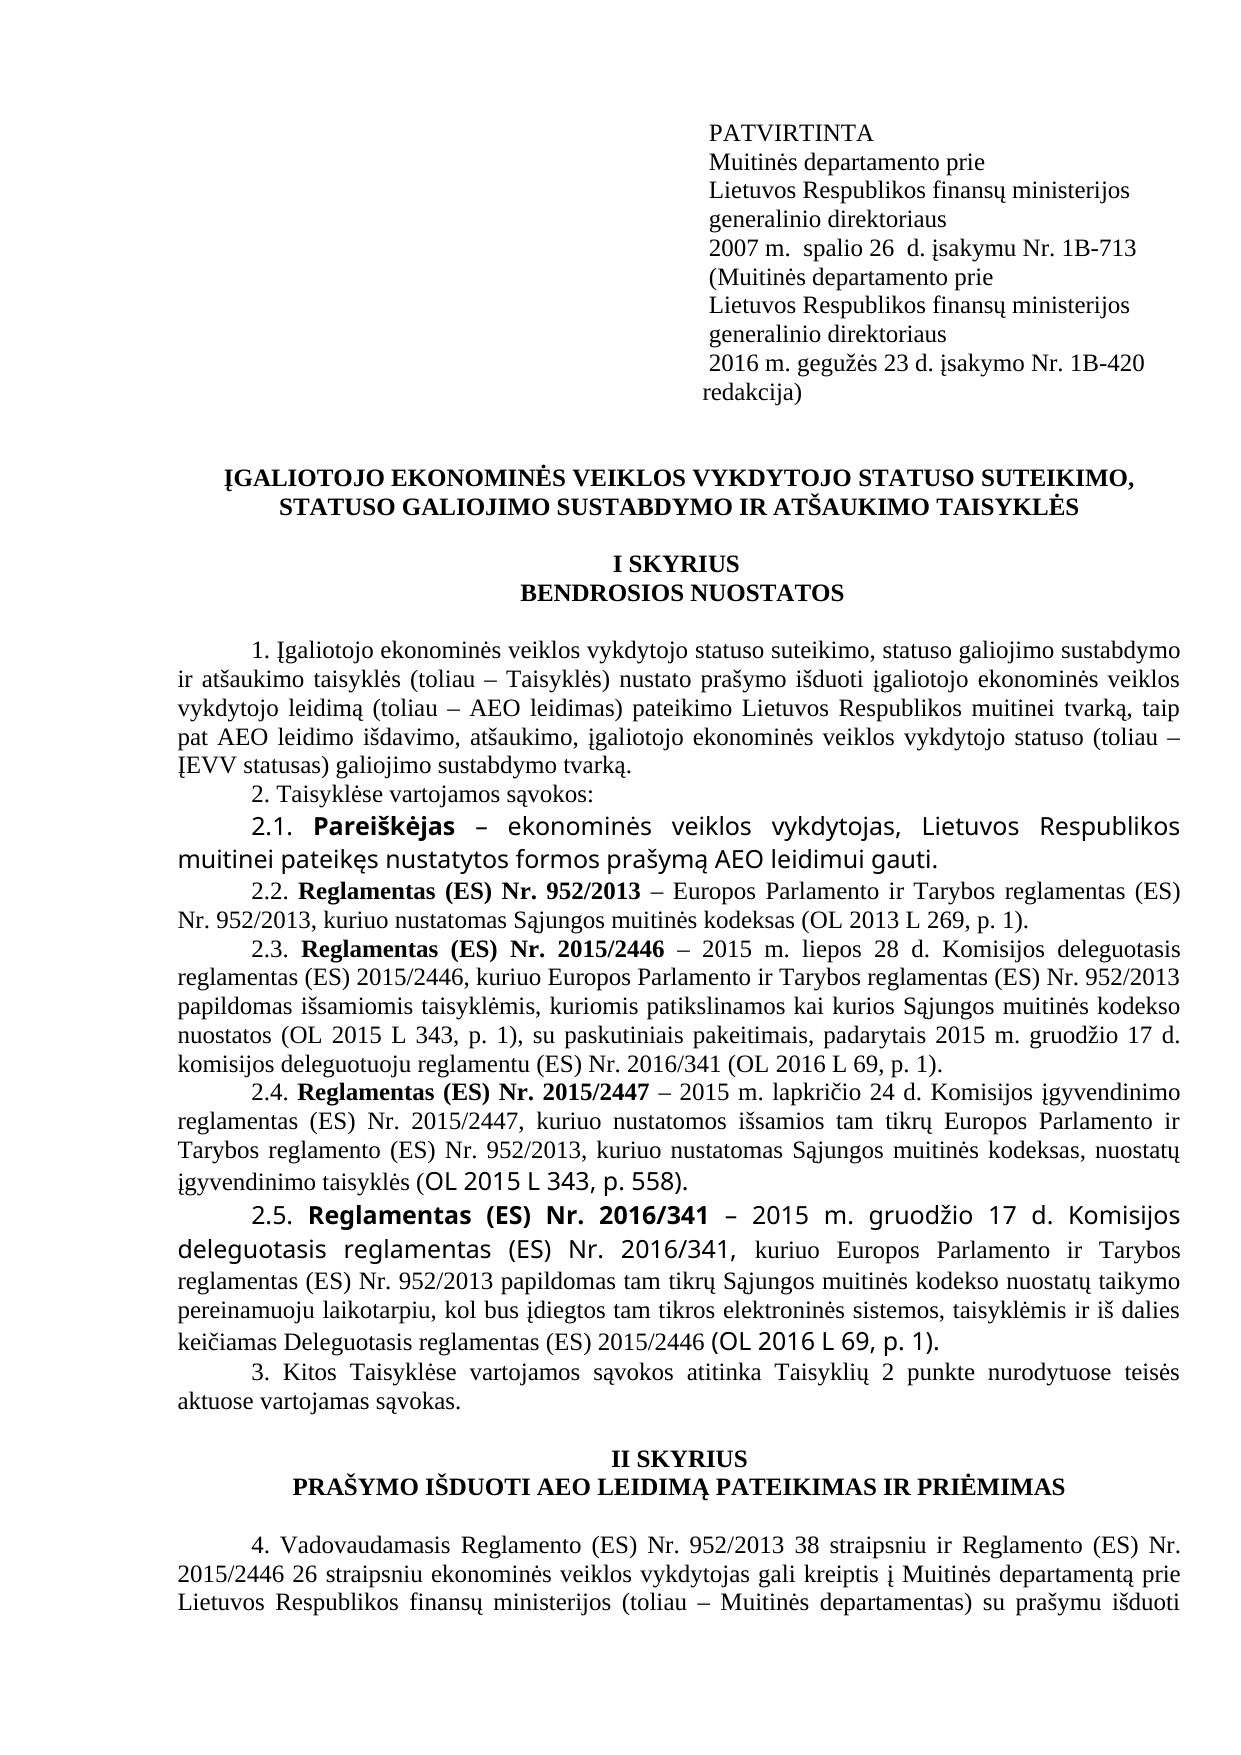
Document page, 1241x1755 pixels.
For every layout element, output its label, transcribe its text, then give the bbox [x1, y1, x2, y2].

text PRAŠYMO IŠDUOTI AEO LEIDIMĄ PATEIKIMAS IR PRIĖMIMAS [177, 1472, 1181, 1501]
text PATVIRTINTA [709, 118, 1181, 147]
text 2.3. Reglamentas (ES) Nr. 2015/2446 – 2015 m. liepos 28 d. Komisijos deleguotasis reglamentas (ES) 2015/2446, kuriuo Europos Parlamento ir Tarybos reglamentas (ES) Nr. 952/2013 papildomas išsamiomis taisyklėmis, kuriomis patikslinamos kai kurios Sąjungos muitinės kodekso nuostatos (OL 2015 L 343, p. 1), su paskutiniais pakeitimais, padarytais 2015 m. gruodžio 17 d. komisijos deleguotuoju reglamentu (ES) Nr. 2016/341 (OL 2016 L 69, p. 1). [177, 934, 1181, 1077]
text 2.5. Reglamentas (ES) Nr. 2016/341 – 2015 m. gruodžio 17 d. Komisijos deleguotasis reglamentas (ES) Nr. 2016/341, kuriuo Europos Parlamento ir Tarybos reglamentas (ES) Nr. 952/2013 papildomas tam tikrų Sąjungos muitinės kodekso nuostatų taikymo pereinamuoju laikotarpiu, kol bus įdiegtos tam tikros elektroninės sistemos, taisyklėmis ir iš dalies keičiamas Deleguotasis reglamentas (ES) 2015/2446 (OL 2016 L 69, p. 1). [177, 1198, 1181, 1357]
text ĮGALIOTOJO EKONOMINĖS VEIKLOS VYKDYTOJO STATUSO SUTEIKIMO, STATUSO GALIOJIMO SUSTABDYMO IR ATŠAUKIMO TAISYKLĖS [177, 463, 1181, 521]
text 2016 m. gegužės 23 d. įsakymo Nr. 1B-420 redakcija) [702, 348, 1181, 406]
text II SKYRIUS [177, 1444, 1181, 1472]
text (Muitinės departamento prie [177, 262, 1181, 291]
text Muitinės departamento prie [177, 147, 1181, 176]
text generalinio direktoriaus [177, 319, 1181, 348]
text 4. Vadovaudamasis Reglamento (ES) Nr. 952/2013 38 straipsniu ir Reglamento (ES) Nr. 2015/2446 26 straipsniu ekonominės veiklos vykdytojas gali kreiptis į Muitinės departamentą prie Lietuvos Respublikos finansų ministerijos (toliau – Muitinės departamentas) su prašymu išduoti [177, 1530, 1181, 1616]
text BENDROSIOS NUOSTATOS [177, 578, 1181, 607]
text 2.1. Pareiškėjas – ekonominės veiklos vykdytojas, Lietuvos Respublikos muitinei pateikęs nustatytos formos prašymą AEO leidimui gauti. [177, 808, 1181, 876]
text 1. Įgaliotojo ekonominės veiklos vykdytojo statuso suteikimo, statuso galiojimo sustabdymo ir atšaukimo taisyklės (toliau – Taisyklės) nustato prašymo išduoti įgaliotojo ekonominės veiklos vykdytojo leidimą (toliau – AEO leidimas) pateikimo Lietuvos Respublikos muitinei tvarką, taip pat AEO leidimo išdavimo, atšaukimo, įgaliotojo ekonominės veiklos vykdytojo statuso (toliau – ĮEVV statusas) galiojimo sustabdymo tvarką. [177, 636, 1181, 779]
text Lietuvos Respublikos finansų ministerijos [177, 291, 1181, 319]
text I SKYRIUS [177, 549, 1181, 578]
text 2.2. Reglamentas (ES) Nr. 952/2013 – Europos Parlamento ir Tarybos reglamentas (ES) Nr. 952/2013, kuriuo nustatomas Sąjungos muitinės kodeksas (OL 2013 L 269, p. 1). [177, 876, 1181, 934]
text Lietuvos Respublikos finansų ministerijos [177, 176, 1181, 204]
text 2.4. Reglamentas (ES) Nr. 2015/2447 – 2015 m. lapkričio 24 d. Komisijos įgyvendinimo reglamentas (ES) Nr. 2015/2447, kuriuo nustatomos išsamios tam tikrų Europos Parlamento ir Tarybos reglamento (ES) Nr. 952/2013, kuriuo nustatomas Sąjungos muitinės kodeksas, nuostatų įgyvendinimo taisyklės (OL 2015 L 343, p. 558). [177, 1077, 1181, 1198]
text 2. Taisyklėse vartojamos sąvokos: [177, 779, 1181, 808]
text 2007 m. spalio 26 d. įsakymu Nr. 1B-713 [177, 233, 1181, 262]
text 3. Kitos Taisyklėse vartojamos sąvokos atitinka Taisyklių 2 punkte nurodytuose teisės aktuose vartojamas sąvokas. [177, 1357, 1181, 1415]
text generalinio direktoriaus [177, 204, 1181, 233]
